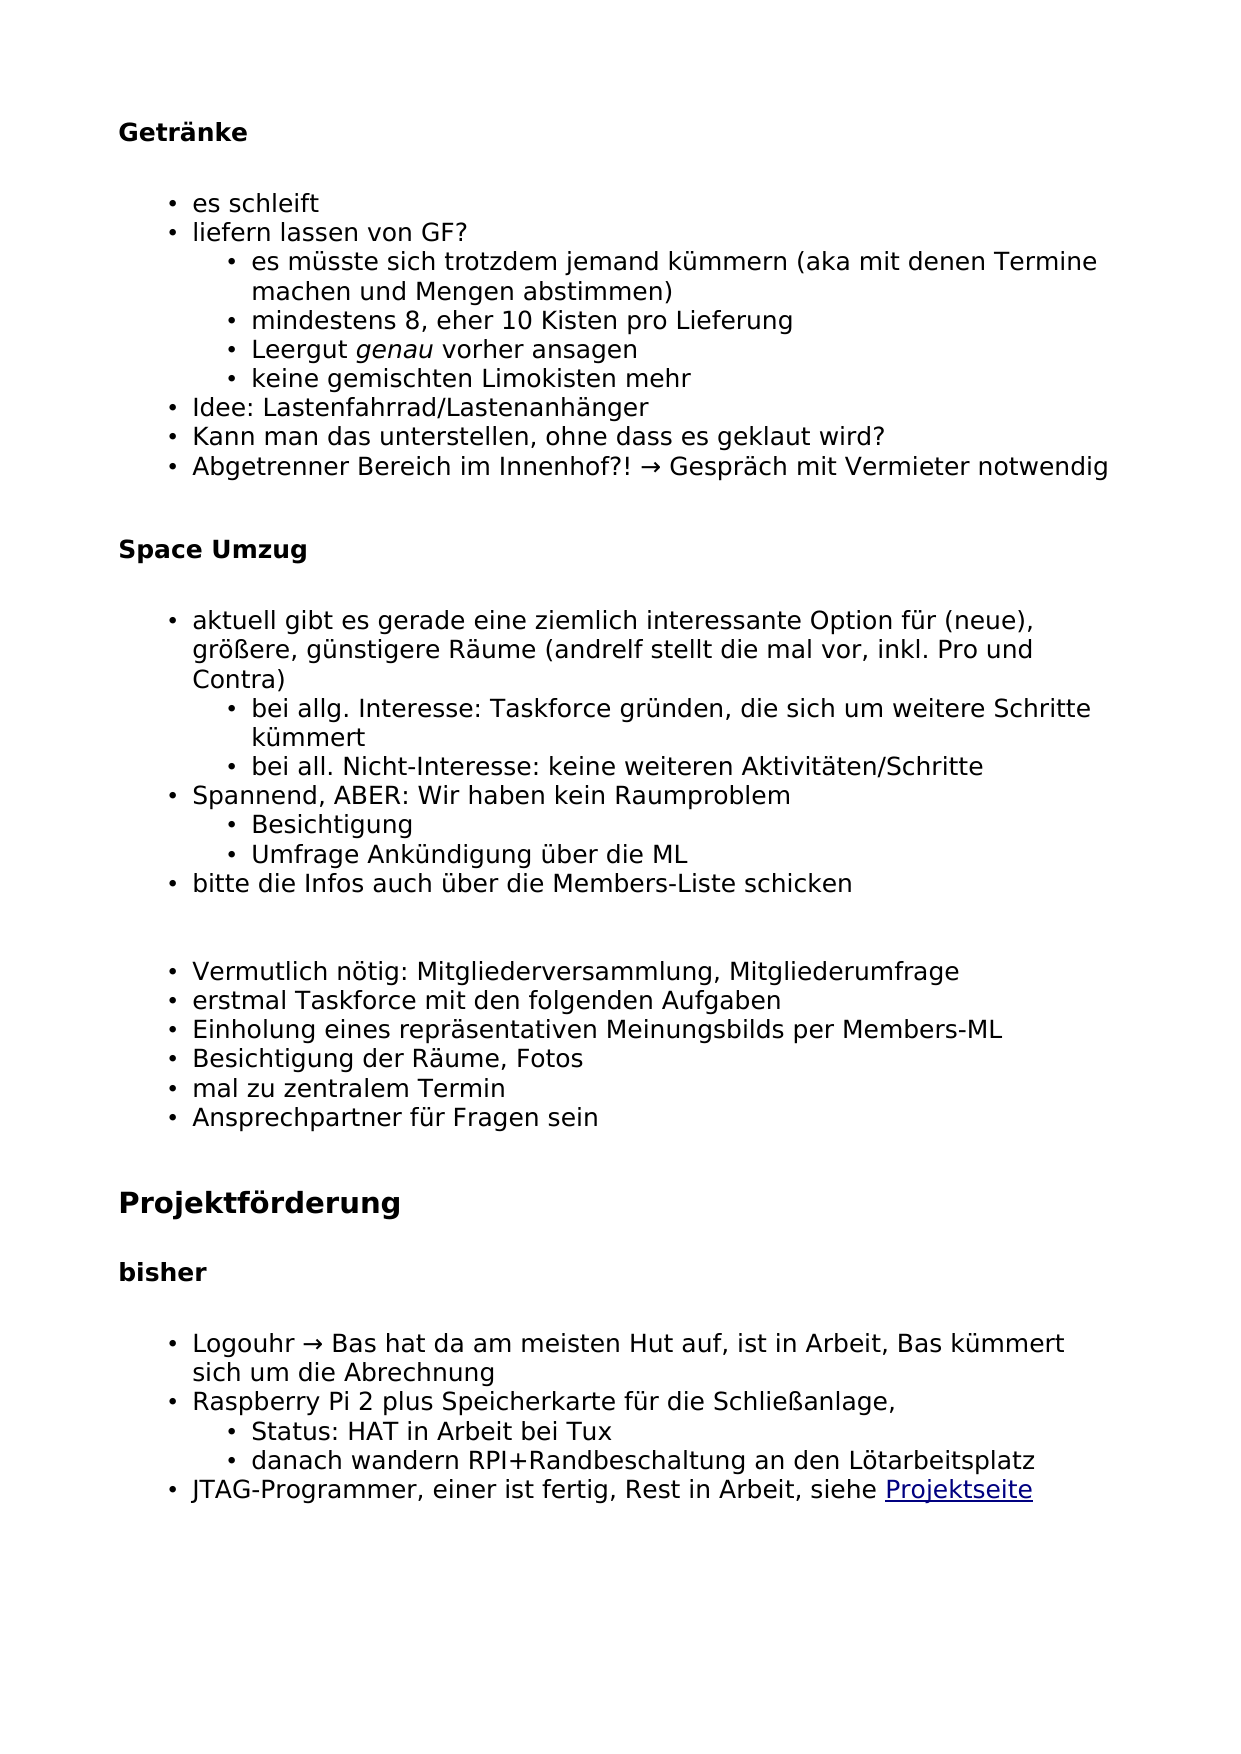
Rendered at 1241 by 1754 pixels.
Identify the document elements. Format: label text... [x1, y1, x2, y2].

list bitte die Infos auch über die Members-Liste schicken [177, 869, 1122, 898]
list danach wandern RPI+Randbeschaltung an den Lötarbeitsplatz [236, 1446, 1122, 1475]
list keine gemischten Limokisten mehr [236, 364, 1122, 393]
list JTAG-Programmer, einer ist fertig, Rest in Arbeit, siehe Projektseite [177, 1475, 1122, 1504]
subtitle bisher [118, 1258, 1122, 1287]
list Besichtigung der Räume, Fotos [177, 1045, 1122, 1074]
list erstmal Taskforce mit den folgenden Aufgaben [177, 986, 1122, 1016]
list liefern lassen von GF? [177, 218, 1122, 248]
list aktuell gibt es gerade eine ziemlich interessante Option für (neue), größere, günstigere Räume (andrelf stellt die mal vor, inkl. Pro und Contra) [177, 607, 1122, 694]
list Status: HAT in Arbeit bei Tux [236, 1417, 1122, 1446]
list Umfrage Ankündigung über die ML [236, 840, 1122, 869]
list mal zu zentralem Termin [177, 1074, 1122, 1103]
list Einholung eines repräsentativen Meinungsbilds per Members-ML [177, 1016, 1122, 1045]
list Besichtigung [236, 811, 1122, 840]
list mindestens 8, eher 10 Kisten pro Lieferung [236, 306, 1122, 335]
list es müsste sich trotzdem jemand kümmern (aka mit denen Termine machen und Mengen abstimmen) [236, 248, 1122, 306]
list Abgetrenner Bereich im Innenhof?! → Gespräch mit Vermieter notwendig [177, 452, 1122, 481]
subtitle Projektförderung [118, 1187, 1122, 1221]
list Spannend, ABER: Wir haben kein Raumproblem [177, 782, 1122, 811]
list Ansprechpartner für Fragen sein [177, 1103, 1122, 1132]
subtitle Getränke [118, 118, 1122, 147]
list Idee: Lastenfahrrad/Lastenanhänger [177, 393, 1122, 423]
list Kann man das unterstellen, ohne dass es geklaut wird? [177, 423, 1122, 452]
list Vermutlich nötig: Mitgliederversammlung, Mitgliederumfrage [177, 957, 1122, 986]
list bei all. Nicht-Interesse: keine weiteren Aktivitäten/Schritte [236, 752, 1122, 782]
list Leergut genau vorher ansagen [236, 335, 1122, 364]
list Logouhr → Bas hat da am meisten Hut auf, ist in Arbeit, Bas kümmert sich um die Abrechnung [177, 1329, 1122, 1388]
subtitle Space Umzug [118, 535, 1122, 564]
list bei allg. Interesse: Taskforce gründen, die sich um weitere Schritte kümmert [236, 694, 1122, 752]
list es schleift [177, 189, 1122, 218]
list Raspberry Pi 2 plus Speicherkarte für die Schließanlage, [177, 1388, 1122, 1417]
